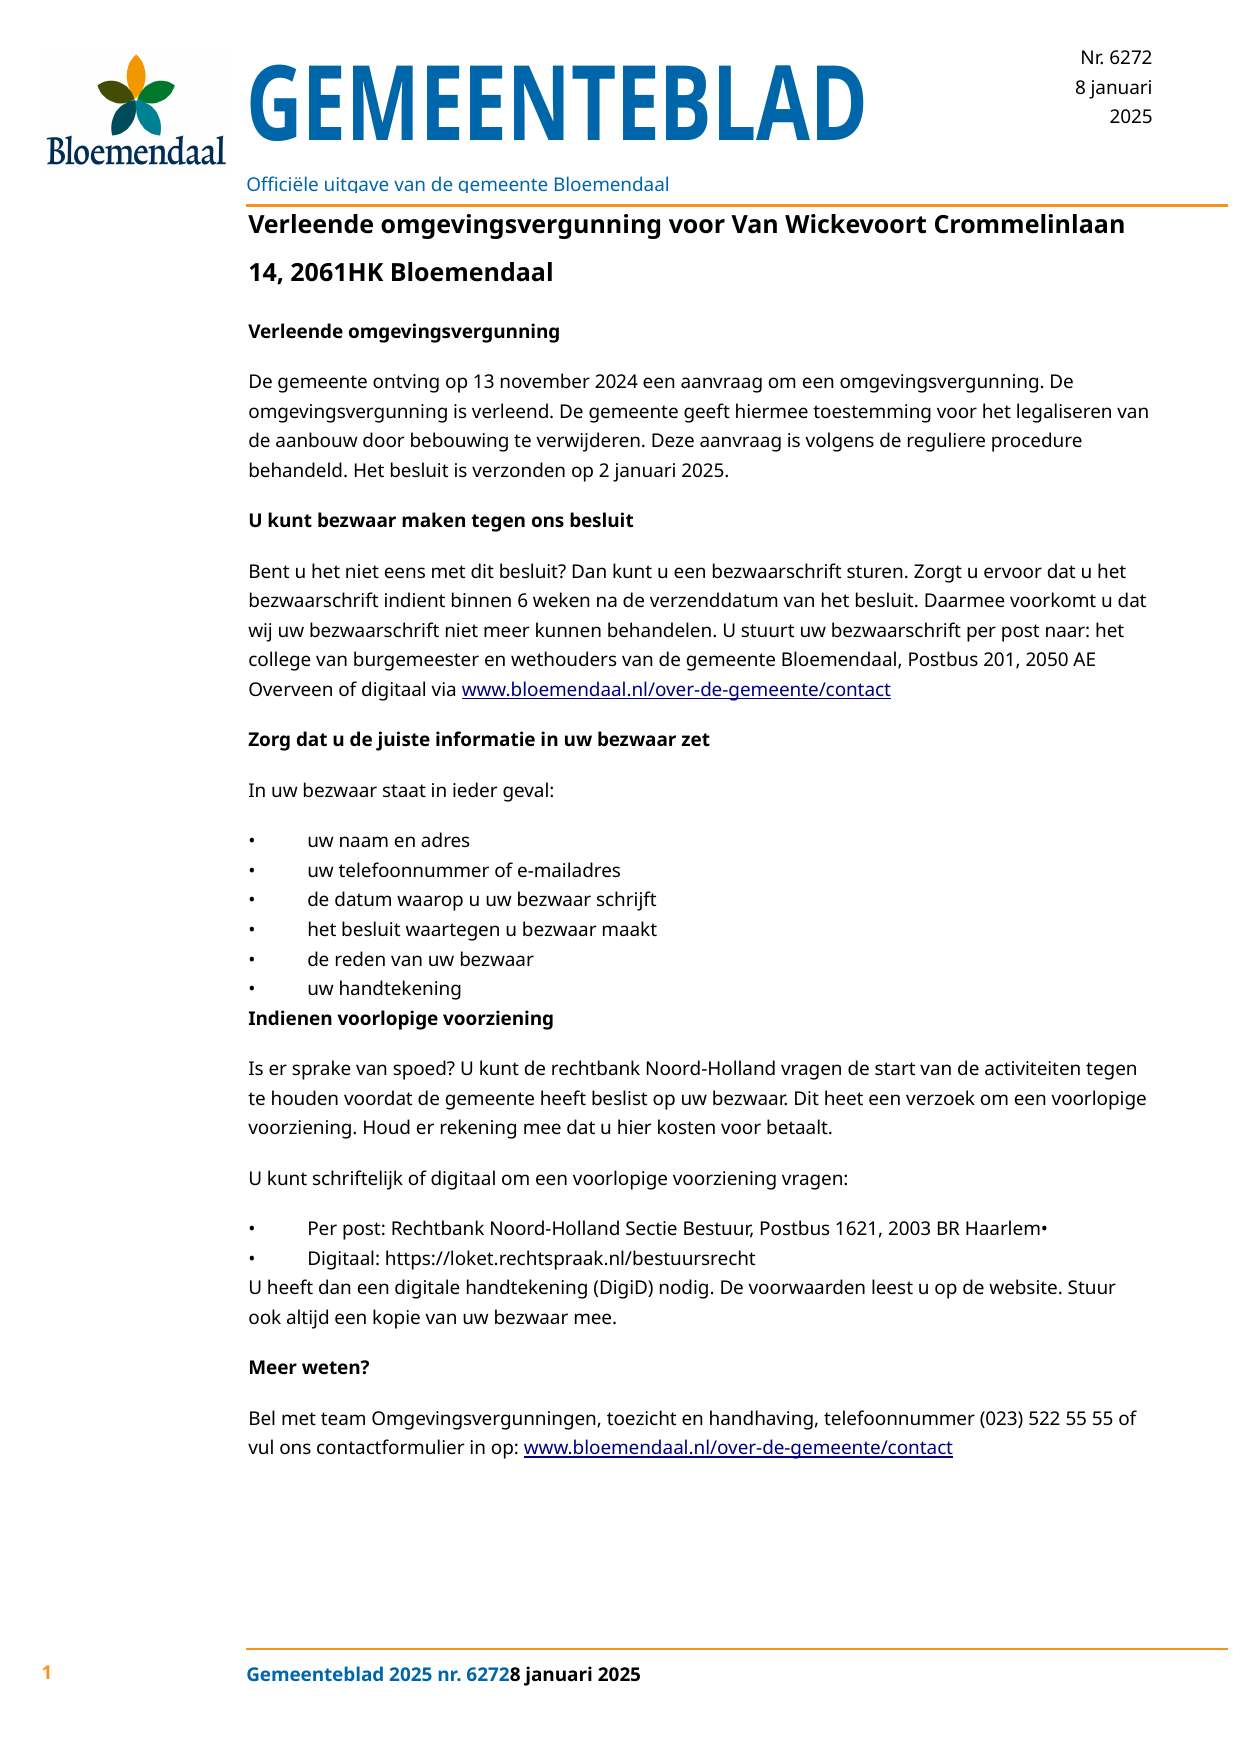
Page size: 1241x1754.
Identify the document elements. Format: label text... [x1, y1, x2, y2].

text U kunt bezwaar maken tegen ons besluit [248, 507, 1152, 533]
text U heeft dan een digitale handtekening (DigiD) nodig. De voorwaarden leest u op de website. Stuur ook altijd een kopie van uw bezwaar mee. [248, 1274, 1152, 1330]
list Per post: Rechtbank Noord-Holland Sectie Bestuur, Postbus 1621, 2003 BR Haarlem• [248, 1215, 1152, 1241]
text Verleende omgevingsvergunning [248, 318, 1152, 344]
text Bent u het niet eens met dit besluit? Dan kunt u een bezwaarschrift sturen. Zorgt u ervoor dat u het bezwaarschrift indient binnen 6 weken na de verzenddatum van het besluit. Daarmee voorkomt u dat wij uw bezwaarschrift niet meer kunnen behandelen. U stuurt uw bezwaarschrift per post naar: het college van burgemeester en wethouders van de gemeente Bloemendaal, Postbus 201, 2050 AE Overveen of digitaal via www.bloemendaal.nl/over-de-gemeente/contact [248, 558, 1152, 702]
text In uw bezwaar staat in ieder geval: [248, 777, 1152, 803]
list het besluit waartegen u bezwaar maakt [248, 916, 1152, 942]
list de reden van uw bezwaar [248, 946, 1152, 972]
text De gemeente ontving op 13 november 2024 een aanvraag om een omgevingsvergunning. De omgevingsvergunning is verleend. De gemeente geeft hiermee toestemming voor het legaliseren van de aanbouw door bebouwing te verwijderen. Deze aanvraag is volgens de reguliere procedure behandeld. Het besluit is verzonden op 2 januari 2025. [248, 368, 1152, 483]
text Indienen voorlopige voorziening [248, 1005, 1152, 1031]
list uw telefoonnummer of e-mailadres [248, 857, 1152, 883]
list de datum waarop u uw bezwaar schrijft [248, 887, 1152, 912]
list uw naam en adres [248, 827, 1152, 853]
list uw handtekening [248, 975, 1152, 1001]
picture [41, 47, 231, 172]
text Meer weten? [248, 1354, 1152, 1380]
text Zorg dat u de juiste informatie in uw bezwaar zet [248, 727, 1152, 752]
text U kunt schriftelijk of digitaal om een voorlopige voorziening vragen: [248, 1165, 1152, 1191]
text Verleende omgevingsvergunning voor Van Wickevoort Crommelinlaan 14, 2061HK Bloemendaal [248, 207, 1152, 288]
text Is er sprake van spoed? U kunt de rechtbank Noord-Holland vragen de start van de activiteiten tegen te houden voordat de gemeente heeft beslist op uw bezwaar. Dit heet een verzoek om een voorlopige voorziening. Houd er rekening mee dat u hier kosten voor betaalt. [248, 1055, 1152, 1140]
list Digitaal: https://loket.rechtspraak.nl/bestuursrecht [248, 1245, 1152, 1271]
text Bel met team Omgevingsvergunningen, toezicht en handhaving, telefoonnummer (023) 522 55 55 of vul ons contactformulier in op: www.bloemendaal.nl/over-de-gemeente/contact [248, 1405, 1152, 1460]
